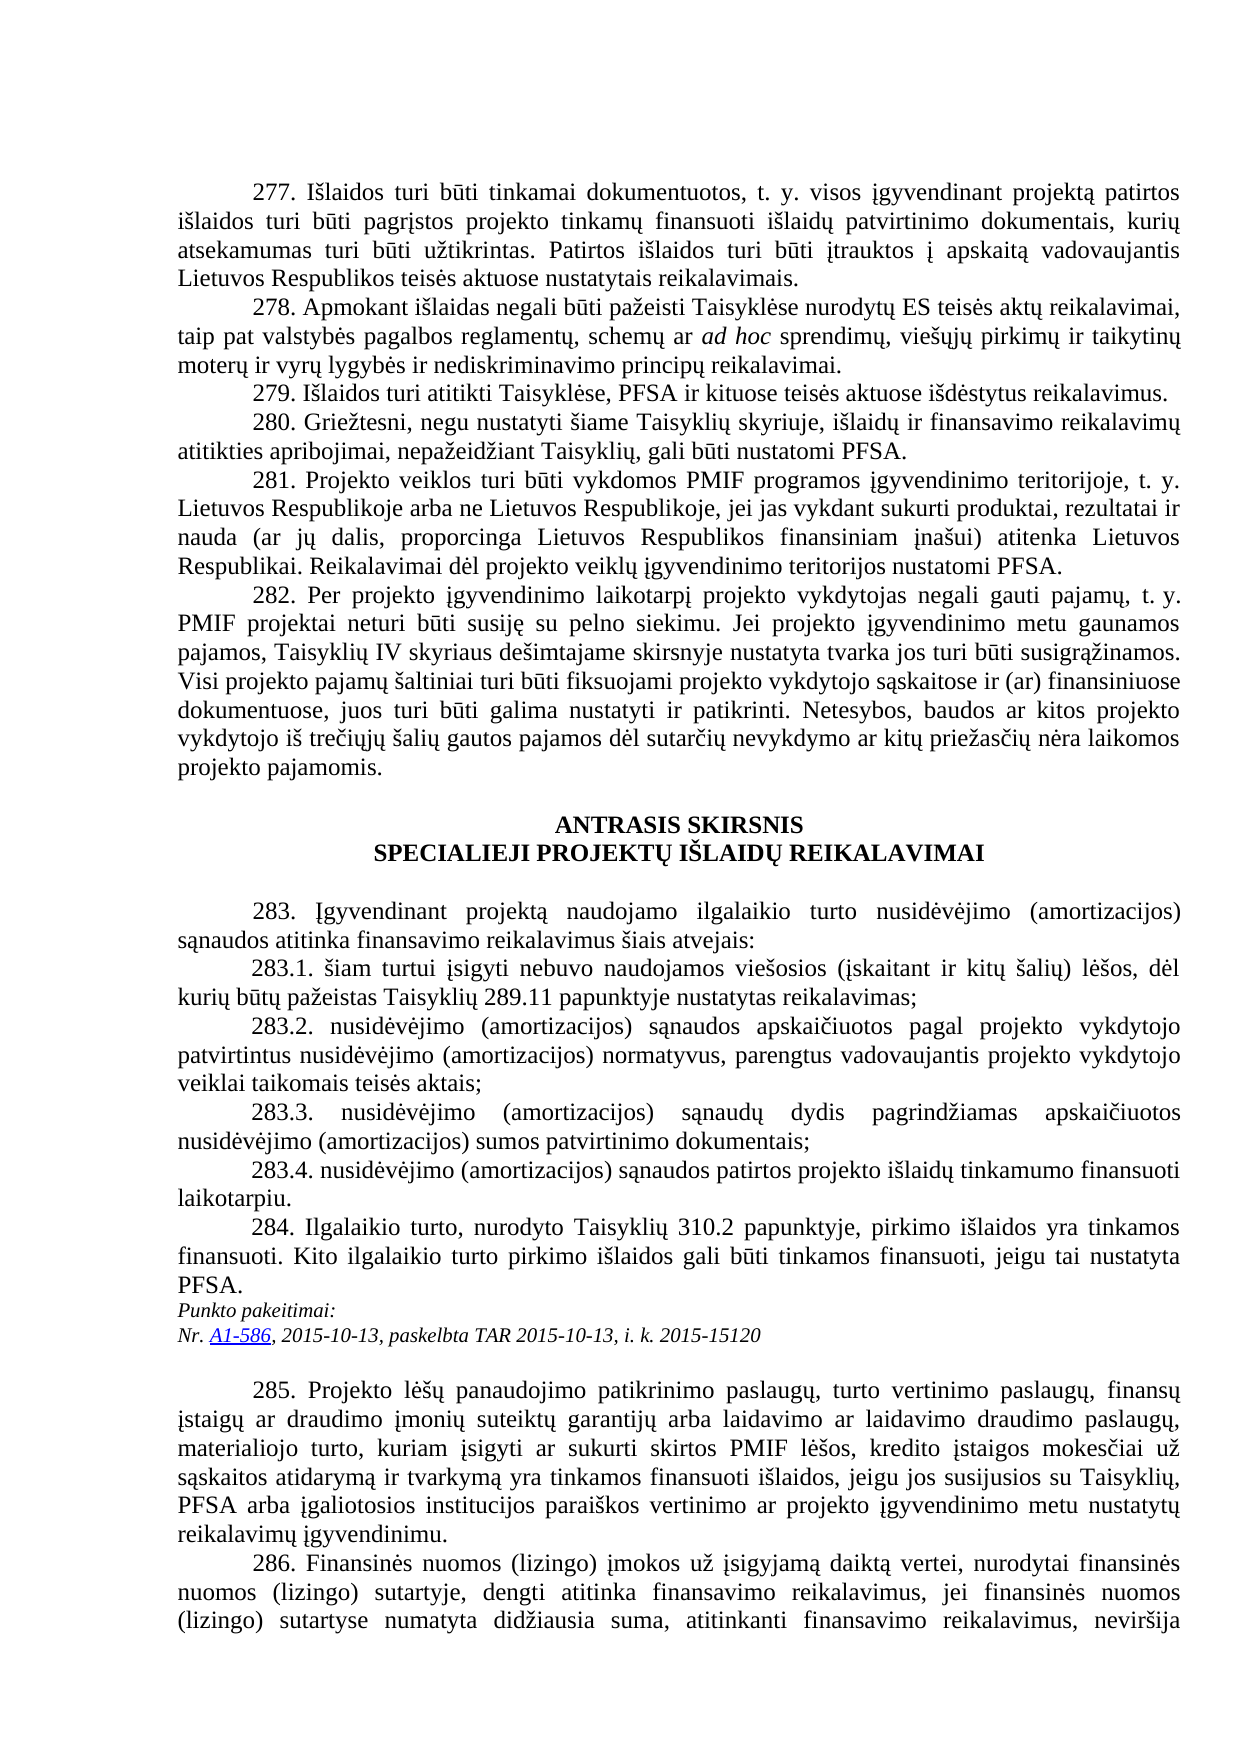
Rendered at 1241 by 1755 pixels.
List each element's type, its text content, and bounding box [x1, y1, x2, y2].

text 278. Apmokant išlaidas negali būti pažeisti Taisyklėse nurodytų ES teisės aktų reikalavimai, taip pat valstybės pagalbos reglamentų, schemų ar ad hoc sprendimų, viešųjų pirkimų ir taikytinų moterų ir vyrų lygybės ir nediskriminavimo principų reikalavimai. [177, 292, 1181, 378]
text ANTRASIS SKIRSNIS [177, 810, 1181, 838]
text 283. Įgyvendinant projektą naudojamo ilgalaikio turto nusidėvėjimo (amortizacijos) sąnaudos atitinka finansavimo reikalavimus šiais atvejais: [177, 896, 1181, 953]
text Nr. A1-586, 2015-10-13, paskelbta TAR 2015-10-13, i. k. 2015-15120 [177, 1322, 1181, 1347]
text SPECIALIEJI PROJEKTŲ IŠLAIDŲ REIKALAVIMAI [177, 838, 1181, 867]
text 279. Išlaidos turi atitikti Taisyklėse, PFSA ir kituose teisės aktuose išdėstytus reikalavimus. [177, 378, 1181, 407]
text Punkto pakeitimai: [177, 1298, 1181, 1322]
text 280. Griežtesni, negu nustatyti šiame Taisyklių skyriuje, išlaidų ir finansavimo reikalavimų atitikties apribojimai, nepažeidžiant Taisyklių, gali būti nustatomi PFSA. [177, 407, 1181, 465]
text 277. Išlaidos turi būti tinkamai dokumentuotos, t. y. visos įgyvendinant projektą patirtos išlaidos turi būti pagrįstos projekto tinkamų finansuoti išlaidų patvirtinimo dokumentais, kurių atsekamumas turi būti užtikrintas. Patirtos išlaidos turi būti įtrauktos į apskaitą vadovaujantis Lietuvos Respublikos teisės aktuose nustatytais reikalavimais. [177, 177, 1181, 292]
text 283.1. šiam turtui įsigyti nebuvo naudojamos viešosios (įskaitant ir kitų šalių) lėšos, dėl kurių būtų pažeistas Taisyklių 289.11 papunktyje nustatytas reikalavimas; [177, 953, 1181, 1011]
text 283.2. nusidėvėjimo (amortizacijos) sąnaudos apskaičiuotos pagal projekto vykdytojo patvirtintus nusidėvėjimo (amortizacijos) normatyvus, parengtus vadovaujantis projekto vykdytojo veiklai taikomais teisės aktais; [177, 1011, 1181, 1097]
text 285. Projekto lėšų panaudojimo patikrinimo paslaugų, turto vertinimo paslaugų, finansų įstaigų ar draudimo įmonių suteiktų garantijų arba laidavimo ar laidavimo draudimo paslaugų, materialiojo turto, kuriam įsigyti ar sukurti skirtos PMIF lėšos, kredito įstaigos mokesčiai už sąskaitos atidarymą ir tvarkymą yra tinkamos finansuoti išlaidos, jeigu jos susijusios su Taisyklių, PFSA arba įgaliotosios institucijos paraiškos vertinimo ar projekto įgyvendinimo metu nustatytų reikalavimų įgyvendinimu. [177, 1375, 1181, 1548]
text 284. Ilgalaikio turto, nurodyto Taisyklių 310.2 papunktyje, pirkimo išlaidos yra tinkamos finansuoti. Kito ilgalaikio turto pirkimo išlaidos gali būti tinkamos finansuoti, jeigu tai nustatyta PFSA. [177, 1212, 1181, 1298]
text 283.3. nusidėvėjimo (amortizacijos) sąnaudų dydis pagrindžiamas apskaičiuotos nusidėvėjimo (amortizacijos) sumos patvirtinimo dokumentais; [177, 1097, 1181, 1155]
text 283.4. nusidėvėjimo (amortizacijos) sąnaudos patirtos projekto išlaidų tinkamumo finansuoti laikotarpiu. [177, 1155, 1181, 1212]
text 286. Finansinės nuomos (lizingo) įmokos už įsigyjamą daiktą vertei, nurodytai finansinės nuomos (lizingo) sutartyje, dengti atitinka finansavimo reikalavimus, jei finansinės nuomos (lizingo) sutartyse numatyta didžiausia suma, atitinkanti finansavimo reikalavimus, neviršija [177, 1548, 1181, 1634]
text 282. Per projekto įgyvendinimo laikotarpį projekto vykdytojas negali gauti pajamų, t. y. PMIF projektai neturi būti susiję su pelno siekimu. Jei projekto įgyvendinimo metu gaunamos pajamos, Taisyklių IV skyriaus dešimtajame skirsnyje nustatyta tvarka jos turi būti susigrąžinamos. Visi projekto pajamų šaltiniai turi būti fiksuojami projekto vykdytojo sąskaitose ir (ar) finansiniuose dokumentuose, juos turi būti galima nustatyti ir patikrinti. Netesybos, baudos ar kitos projekto vykdytojo iš trečiųjų šalių gautos pajamos dėl sutarčių nevykdymo ar kitų priežasčių nėra laikomos projekto pajamomis. [177, 580, 1181, 781]
text 281. Projekto veiklos turi būti vykdomos PMIF programos įgyvendinimo teritorijoje, t. y. Lietuvos Respublikoje arba ne Lietuvos Respublikoje, jei jas vykdant sukurti produktai, rezultatai ir nauda (ar jų dalis, proporcinga Lietuvos Respublikos finansiniam įnašui) atitenka Lietuvos Respublikai. Reikalavimai dėl projekto veiklų įgyvendinimo teritorijos nustatomi PFSA. [177, 465, 1181, 580]
